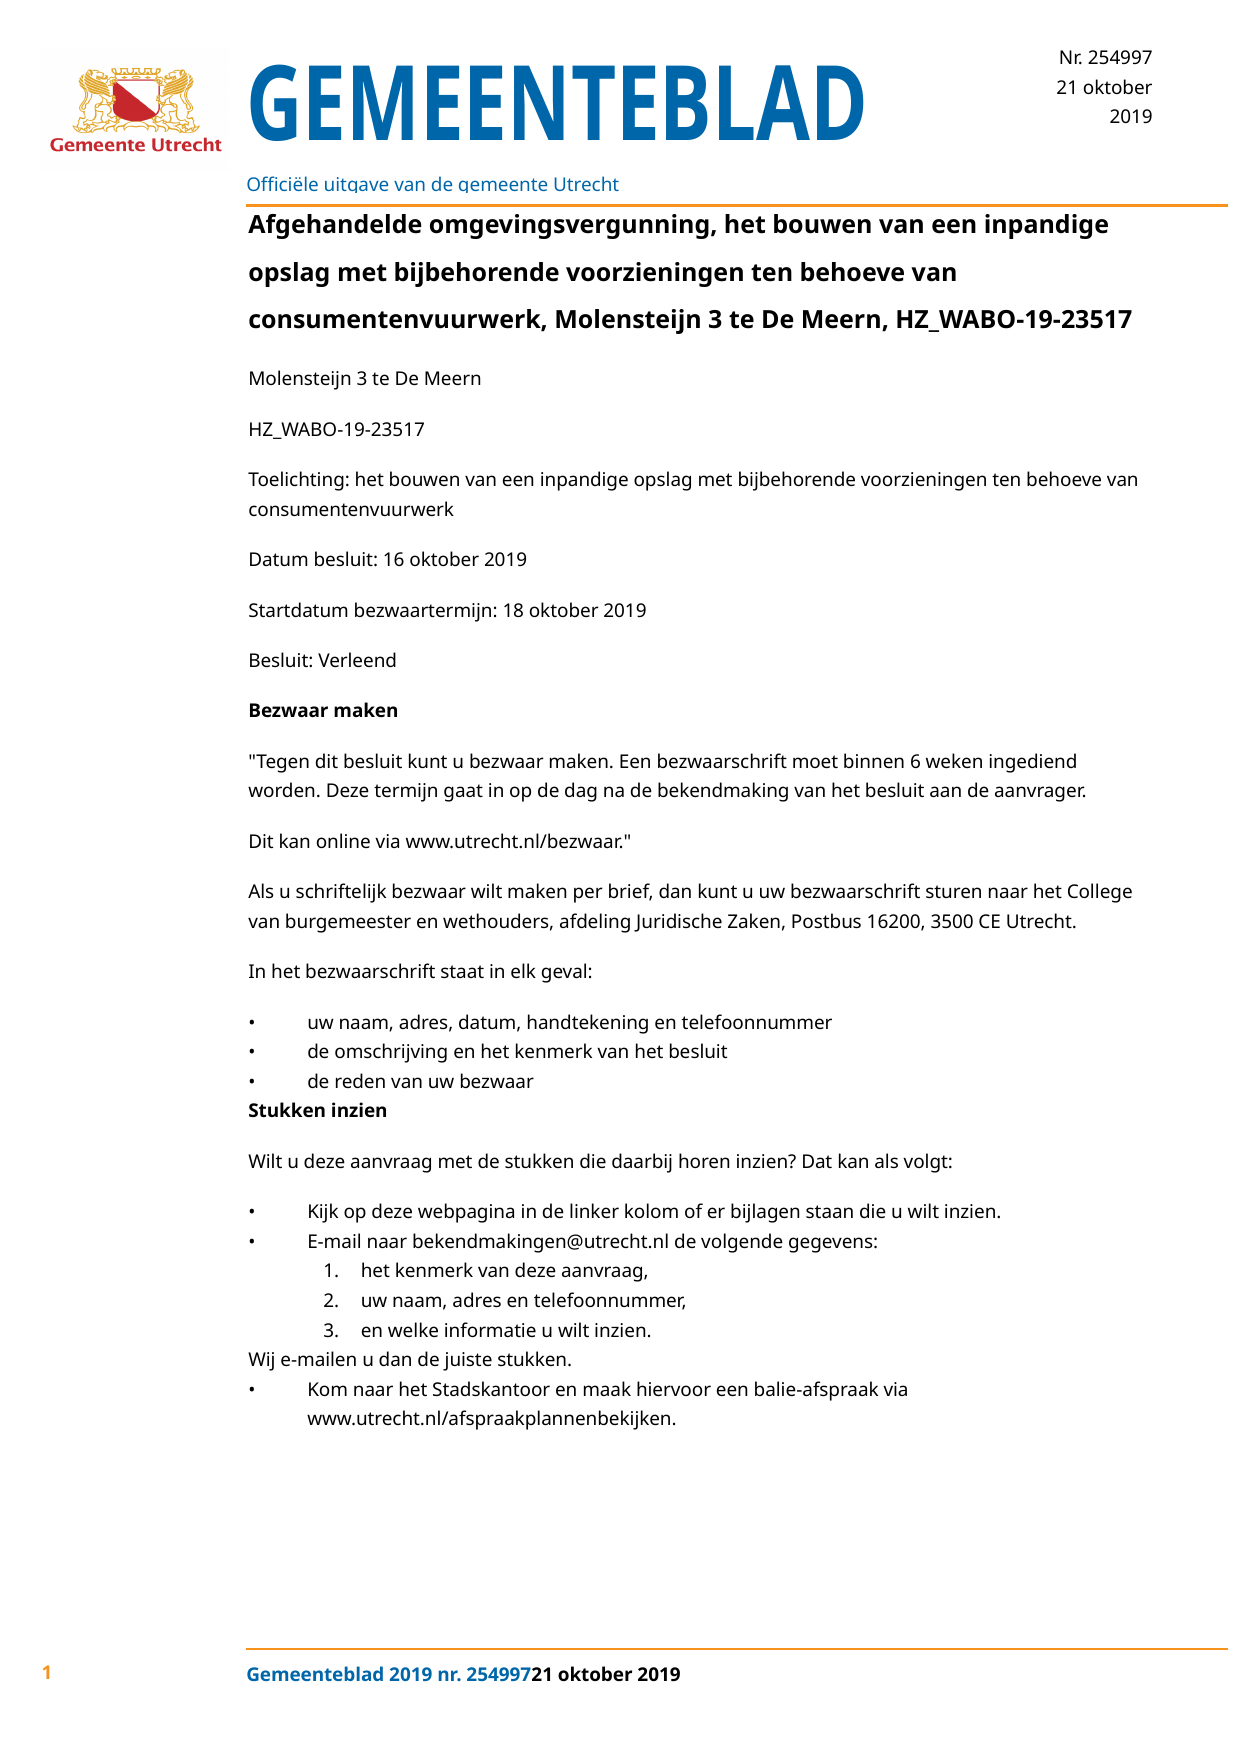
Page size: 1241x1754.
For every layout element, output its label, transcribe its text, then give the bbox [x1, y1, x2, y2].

list uw naam, adres en telefoonnummer, [323, 1287, 1152, 1313]
list de reden van uw bezwaar [248, 1068, 1152, 1094]
text Wilt u deze aanvraag met de stukken die daarbij horen inzien? Dat kan als volgt: [248, 1148, 1152, 1174]
text Besluit: Verleend [248, 647, 1152, 673]
text Als u schriftelijk bezwaar wilt maken per brief, dan kunt u uw bezwaarschrift sturen naar het College van burgemeester en wethouders, afdeling Juridische Zaken, Postbus 16200, 3500 CE Utrecht. [248, 878, 1152, 934]
list Kijk op deze webpagina in de linker kolom of er bijlagen staan die u wilt inzien. [248, 1198, 1152, 1224]
list de omschrijving en het kenmerk van het besluit [248, 1038, 1152, 1064]
picture [41, 47, 231, 172]
text Datum besluit: 16 oktober 2019 [248, 546, 1152, 572]
list en welke informatie u wilt inzien. [323, 1317, 1152, 1342]
text In het bezwaarschrift staat in elk geval: [248, 958, 1152, 984]
text Bezwaar maken [248, 698, 1152, 723]
text "Tegen dit besluit kunt u bezwaar maken. Een bezwaarschrift moet binnen 6 weken ingediend worden. Deze termijn gaat in op de dag na de bekendmaking van het besluit aan de aanvrager. [248, 748, 1152, 803]
text Startdatum bezwaartermijn: 18 oktober 2019 [248, 597, 1152, 622]
text Molensteijn 3 te De Meern [248, 366, 1152, 391]
text Stukken inzien [248, 1098, 1152, 1123]
list E-mail naar bekendmakingen@utrecht.nl de volgende gegevens: [248, 1228, 1152, 1254]
list het kenmerk van deze aanvraag, [323, 1258, 1152, 1283]
text Wij e-mailen u dan de juiste stukken. [248, 1346, 1152, 1372]
list uw naam, adres, datum, handtekening en telefoonnummer [248, 1009, 1152, 1034]
list Kom naar het Stadskantoor en maak hiervoor een balie-afspraak via www.utrecht.nl/afspraakplannenbekijken. [248, 1376, 1152, 1431]
text Dit kan online via www.utrecht.nl/bezwaar." [248, 828, 1152, 854]
text HZ_WABO-19-23517 [248, 416, 1152, 442]
text Toelichting: het bouwen van een inpandige opslag met bijbehorende voorzieningen ten behoeve van consumentenvuurwerk [248, 466, 1152, 522]
text Afgehandelde omgevingsvergunning, het bouwen van een inpandige opslag met bijbehorende voorzieningen ten behoeve van consumentenvuurwerk, Molensteijn 3 te De Meern, HZ_WABO-19-23517 [248, 207, 1152, 336]
